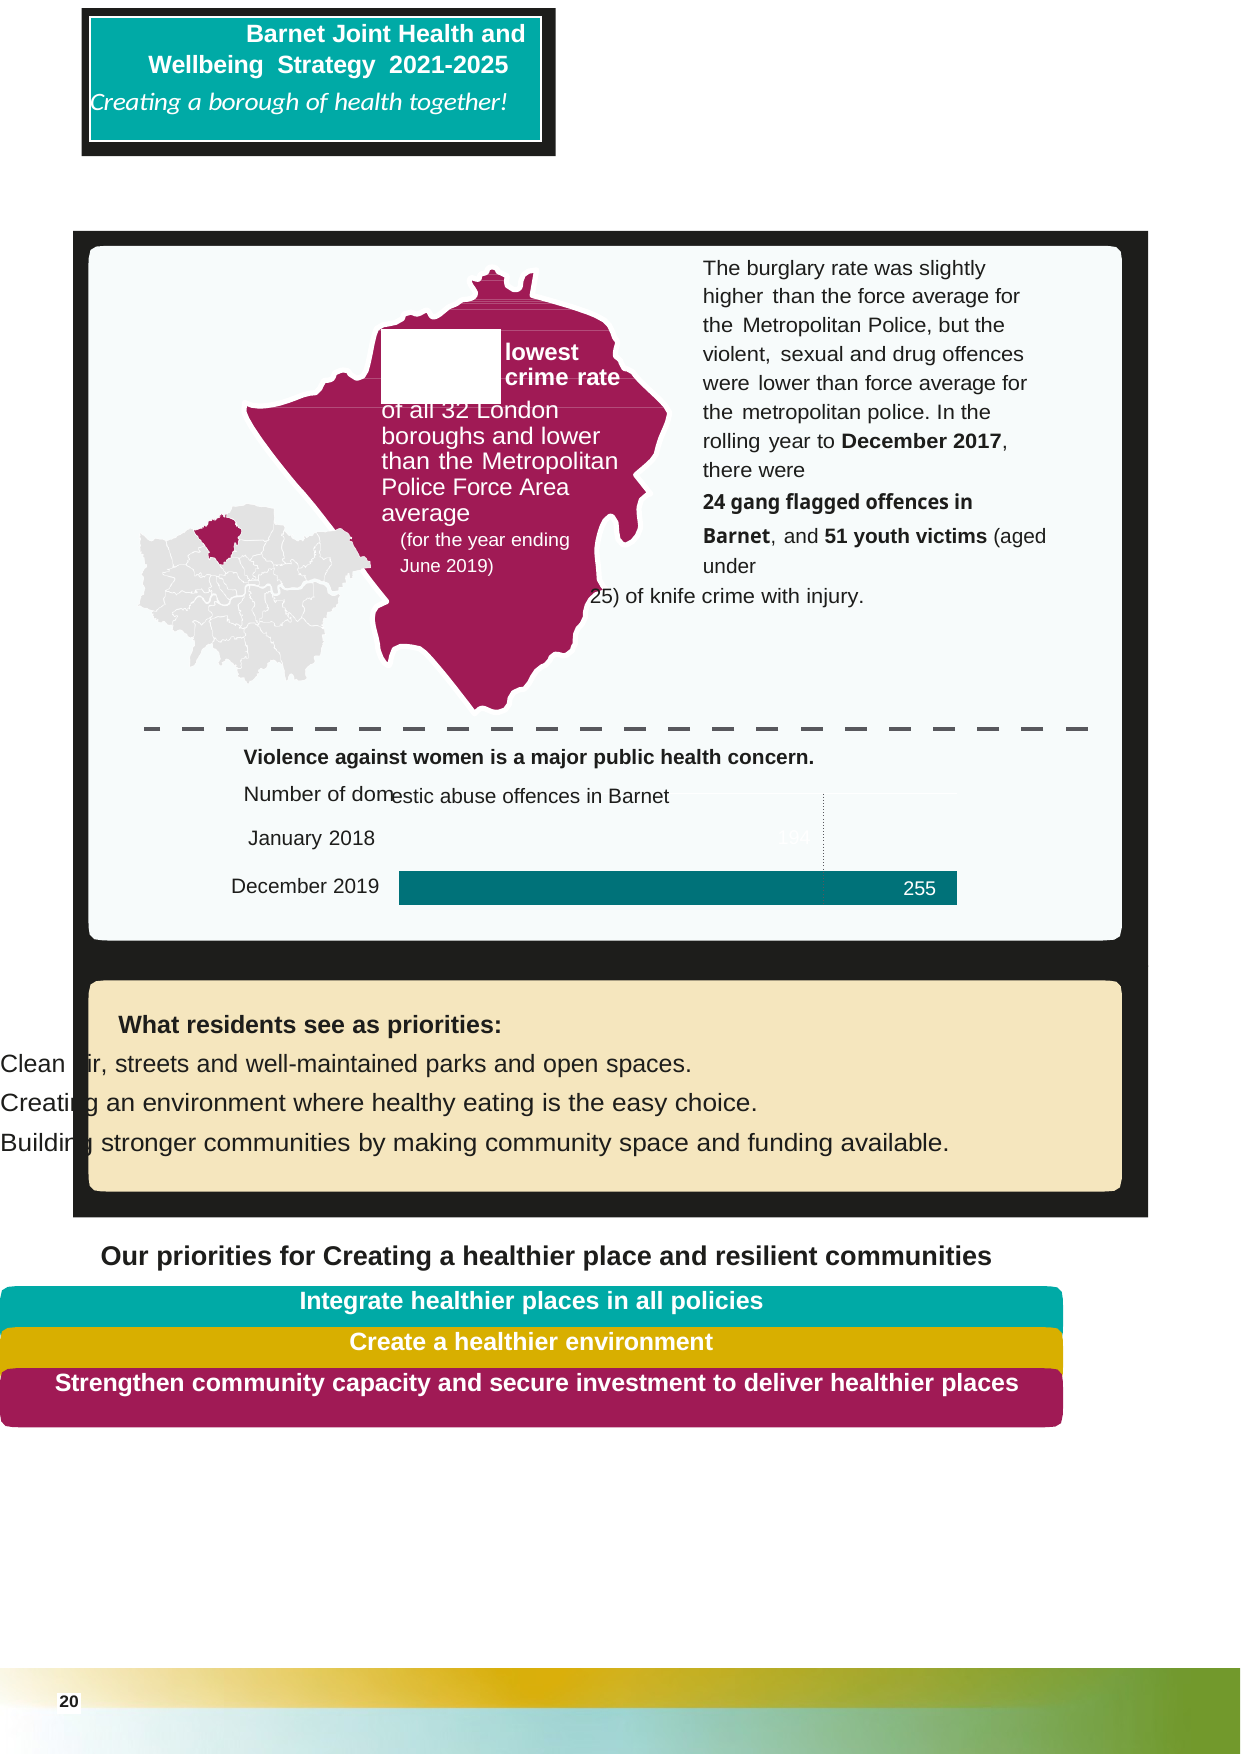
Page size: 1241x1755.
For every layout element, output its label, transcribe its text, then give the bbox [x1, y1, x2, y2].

table_header [824, 794, 957, 871]
list Building stronger communities by making community space and funding available. [0, 1128, 73, 1156]
list Building stronger communities by making community space and funding available. [1149, 1128, 1241, 1156]
list of knife crime with injury. [1149, 583, 1241, 607]
table_cell 255 [824, 871, 957, 905]
text What residents see as priorities: [1149, 1010, 1241, 1038]
text Violence against women is a major public health concern. [1149, 745, 1241, 769]
list Creating an environment where healthy eating is the easy choice. [0, 1088, 73, 1117]
list Clean air, streets and well-maintained parks and open spaces. [0, 1049, 73, 1078]
text Number of dom [1149, 782, 1241, 806]
table_header estic abuse offences in Barnet 194 [399, 794, 824, 871]
list Creating an environment where healthy eating is the easy choice. [1149, 1088, 1241, 1117]
text 9th [381, 329, 501, 402]
text Our priorities for Creating a healthier place and resilient communities [100, 1240, 1241, 1271]
text December 2019 [1149, 874, 1241, 898]
list Clean air, streets and well-maintained parks and open spaces. [1149, 1049, 1241, 1078]
text January 2018 [1149, 826, 1241, 849]
table_cell [399, 871, 824, 905]
